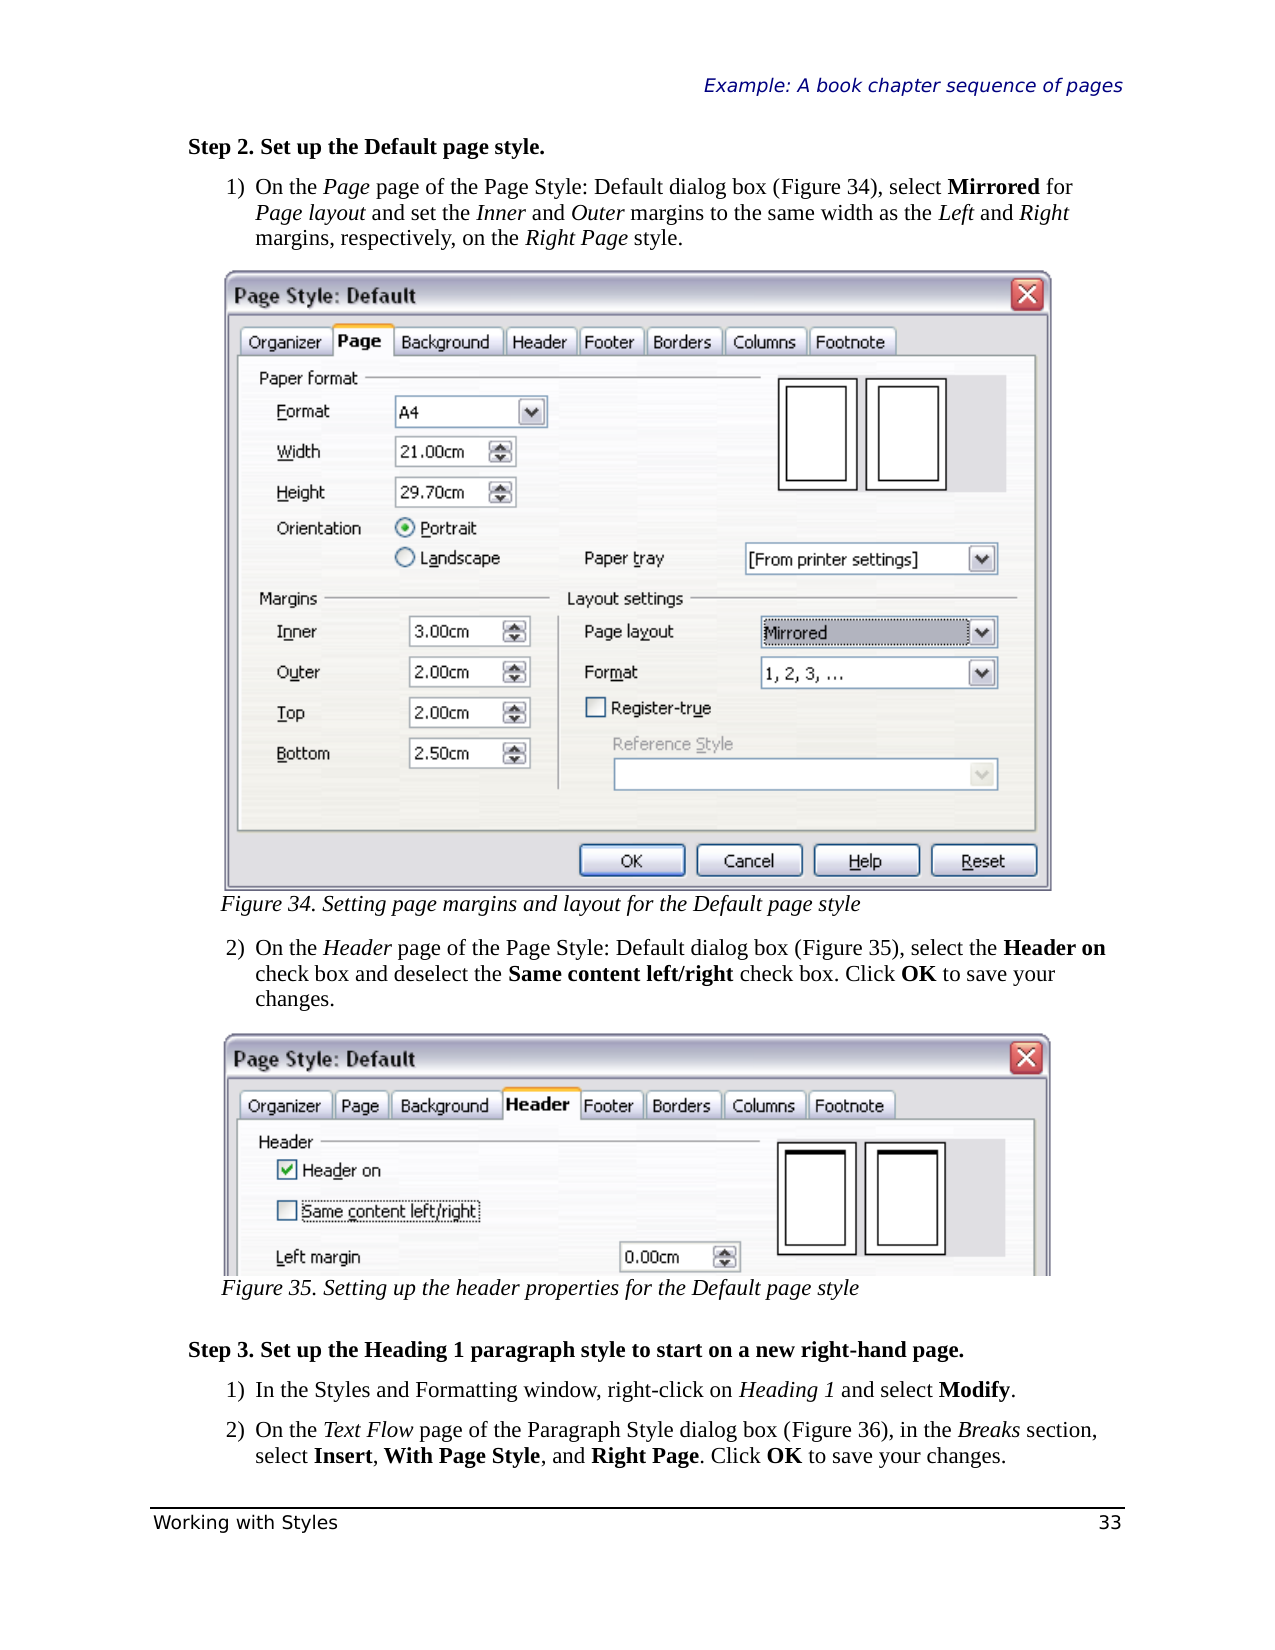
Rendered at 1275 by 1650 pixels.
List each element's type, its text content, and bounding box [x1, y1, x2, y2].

text Step 3. Set up the Heading 1 paragraph style to start on a new right-hand page. [188, 1336, 1125, 1362]
list On the Header page of the Page Style: Default dialog box (Figure 35), select the Header on check box and deselect the Same content left/right check box. Click OK to save your changes. [226, 935, 1125, 1011]
picture [221, 1030, 1054, 1276]
text Step 2. Set up the Default page style. [188, 134, 1125, 159]
picture [220, 269, 1055, 891]
text Figure 35. Setting up the header properties for the Default page style [221, 1276, 1054, 1301]
list On the Page page of the Page Style: Default dialog box (Figure 34), select Mirrored for Page layout and set the Inner and Outer margins to the same width as the Left and Right margins, respectively, on the Right Page style. [226, 174, 1125, 251]
text Figure 34. Setting page margins and layout for the Default page style [220, 891, 1055, 917]
list On the Text Flow page of the Paragraph Style dialog box (Figure 36), in the Breaks section, select Insert, With Page Style, and Right Page. Click OK to save your changes. [226, 1417, 1125, 1468]
list In the Styles and Formatting window, right-click on Heading 1 and select Modify. [226, 1377, 1125, 1402]
